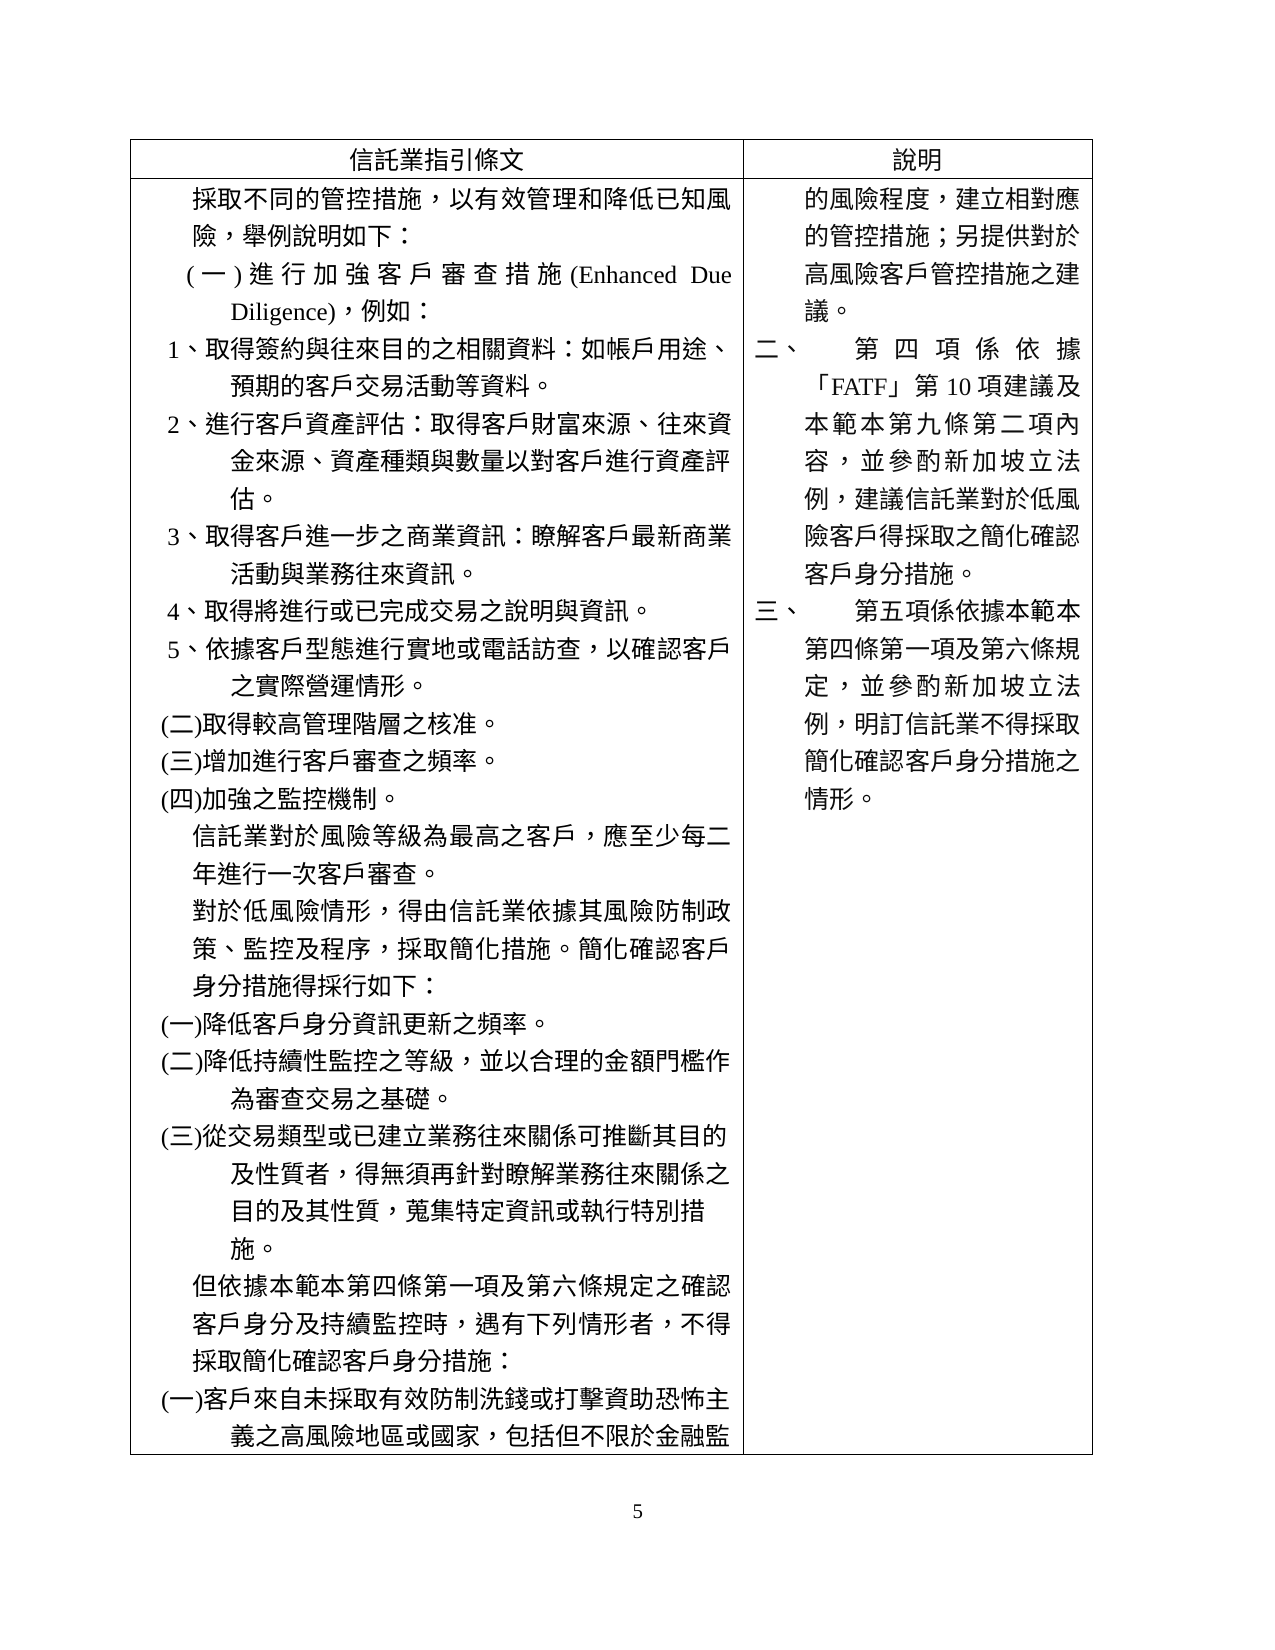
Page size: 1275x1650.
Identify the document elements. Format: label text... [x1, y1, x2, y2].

table_cell 的風險程度，建立相對應的管控措施；另提供對於高風險客戶管控措施之建議。 第四項係依據「FATF」第10項建議及本範本第九條第二項內容，並參酌新加坡立法例，建議信託業對於低風險客戶得採取之簡化確認客戶身分措施。 第五項係依據本範本第四條第一項及第六條規定，並參酌新加坡立法例，明訂信託業不得採取簡化確認客戶身分措施之情形。 [744, 179, 1092, 1454]
table_cell 採取不同的管控措施，以有效管理和降低已知風險，舉例說明如下： (一)進行加強客戶審查措施(Enhanced Due Diligence)，例如： 1、取得簽約與往來目的之相關資料：如帳戶用途、預期的客戶交易活動等資料。 2、進行客戶資產評估：取得客戶財富來源、往來資金來源、資產種類與數量以對客戶進行資產評估。 3、取得客戶進一步之商業資訊：瞭解客戶最新商業活動與業務往來資訊。 4、取得將進行或已完成交易之說明與資訊。 5、依據客戶型態進行實地或電話訪查，以確認客戶之實際營運情形。 (二)取得較高管理階層之核准。 (三)增加進行客戶審查之頻率。 (四)加強之監控機制。 信託業對於風險等級為最高之客戶，應至少每二年進行一次客戶審查。 對於低風險情形，得由信託業依據其風險防制政策、監控及程序，採取簡化措施。簡化確認客戶身分措施得採行如下： (一)降低客戶身分資訊更新之頻率。 (二)降低持續性監控之等級，並以合理的金額門檻作為審查交易之基礎。 (三)從交易類型或已建立業務往來關係可推斷其目的及性質者，得無須再針對瞭解業務往來關係之目的及其性質，蒐集特定資訊或執行特別措施。 但依據本範本第四條第一項及第六條規定之確認客戶身分及持續監控時，遇有下列情形者，不得採取簡化確認客戶身分措施： (一)客戶來自未採取有效防制洗錢或打擊資助恐怖主義之高風險地區或國家，包括但不限於金融監 [131, 179, 743, 1454]
table_header 信託業指引條文 [131, 140, 743, 178]
table_header 說明 [744, 140, 1092, 178]
